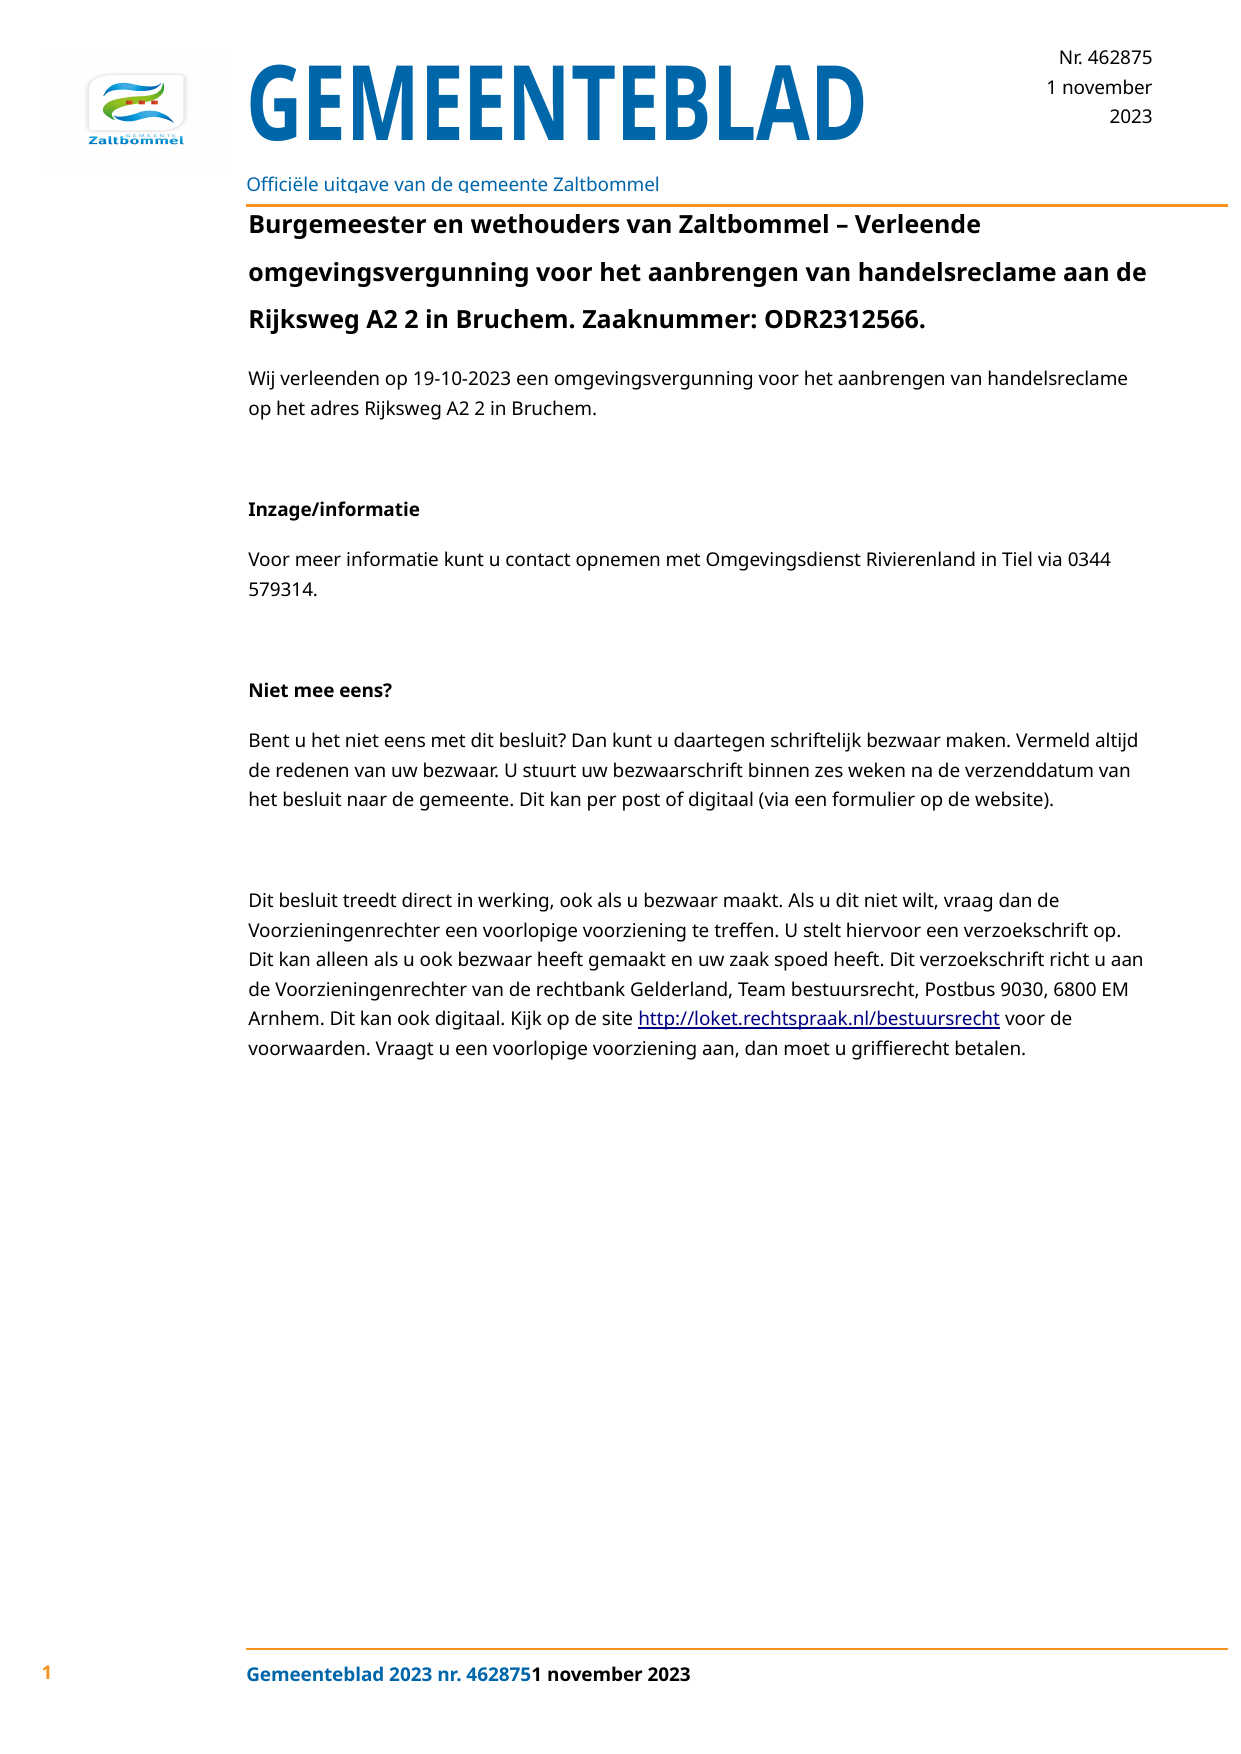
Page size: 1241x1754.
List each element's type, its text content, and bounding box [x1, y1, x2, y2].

text Voor meer informatie kunt u contact opnemen met Omgevingsdienst Rivierenland in Tiel via 0344 579314. [248, 546, 1152, 602]
text Wij verleenden op 19-10-2023 een omgevingsvergunning voor het aanbrengen van handelsreclame op het adres Rijksweg A2 2 in Bruchem. [248, 366, 1152, 421]
text Niet mee eens? [248, 677, 1152, 702]
text Bent u het niet eens met dit besluit? Dan kunt u daartegen schriftelijk bezwaar maken. Vermeld altijd de redenen van uw bezwaar. U stuurt uw bezwaarschrift binnen zes weken na de verzenddatum van het besluit naar de gemeente. Dit kan per post of digitaal (via een formulier op de website). [248, 727, 1152, 812]
text Inzage/informatie [248, 496, 1152, 522]
text Burgemeester en wethouders van Zaltbommel – Verleende omgevingsvergunning voor het aanbrengen van handelsreclame aan de Rijksweg A2 2 in Bruchem. Zaaknummer: ODR2312566. [248, 207, 1152, 336]
text Dit besluit treedt direct in werking, ook als u bezwaar maakt. Als u dit niet wilt, vraag dan de Voorzieningenrechter een voorlopige voorziening te treffen. U stelt hiervoor een verzoekschrift op. Dit kan alleen als u ook bezwaar heeft gemaakt en uw zaak spoed heeft. Dit verzoekschrift richt u aan de Voorzieningenrechter van de rechtbank Gelderland, Team bestuursrecht, Postbus 9030, 6800 EM Arnhem. Dit kan ook digitaal. Kijk op de site http://loket.rechtspraak.nl/bestuursrecht voor de voorwaarden. Vraagt u een voorlopige voorziening aan, dan moet u griffierecht betalen. [248, 887, 1152, 1061]
picture [41, 47, 231, 172]
